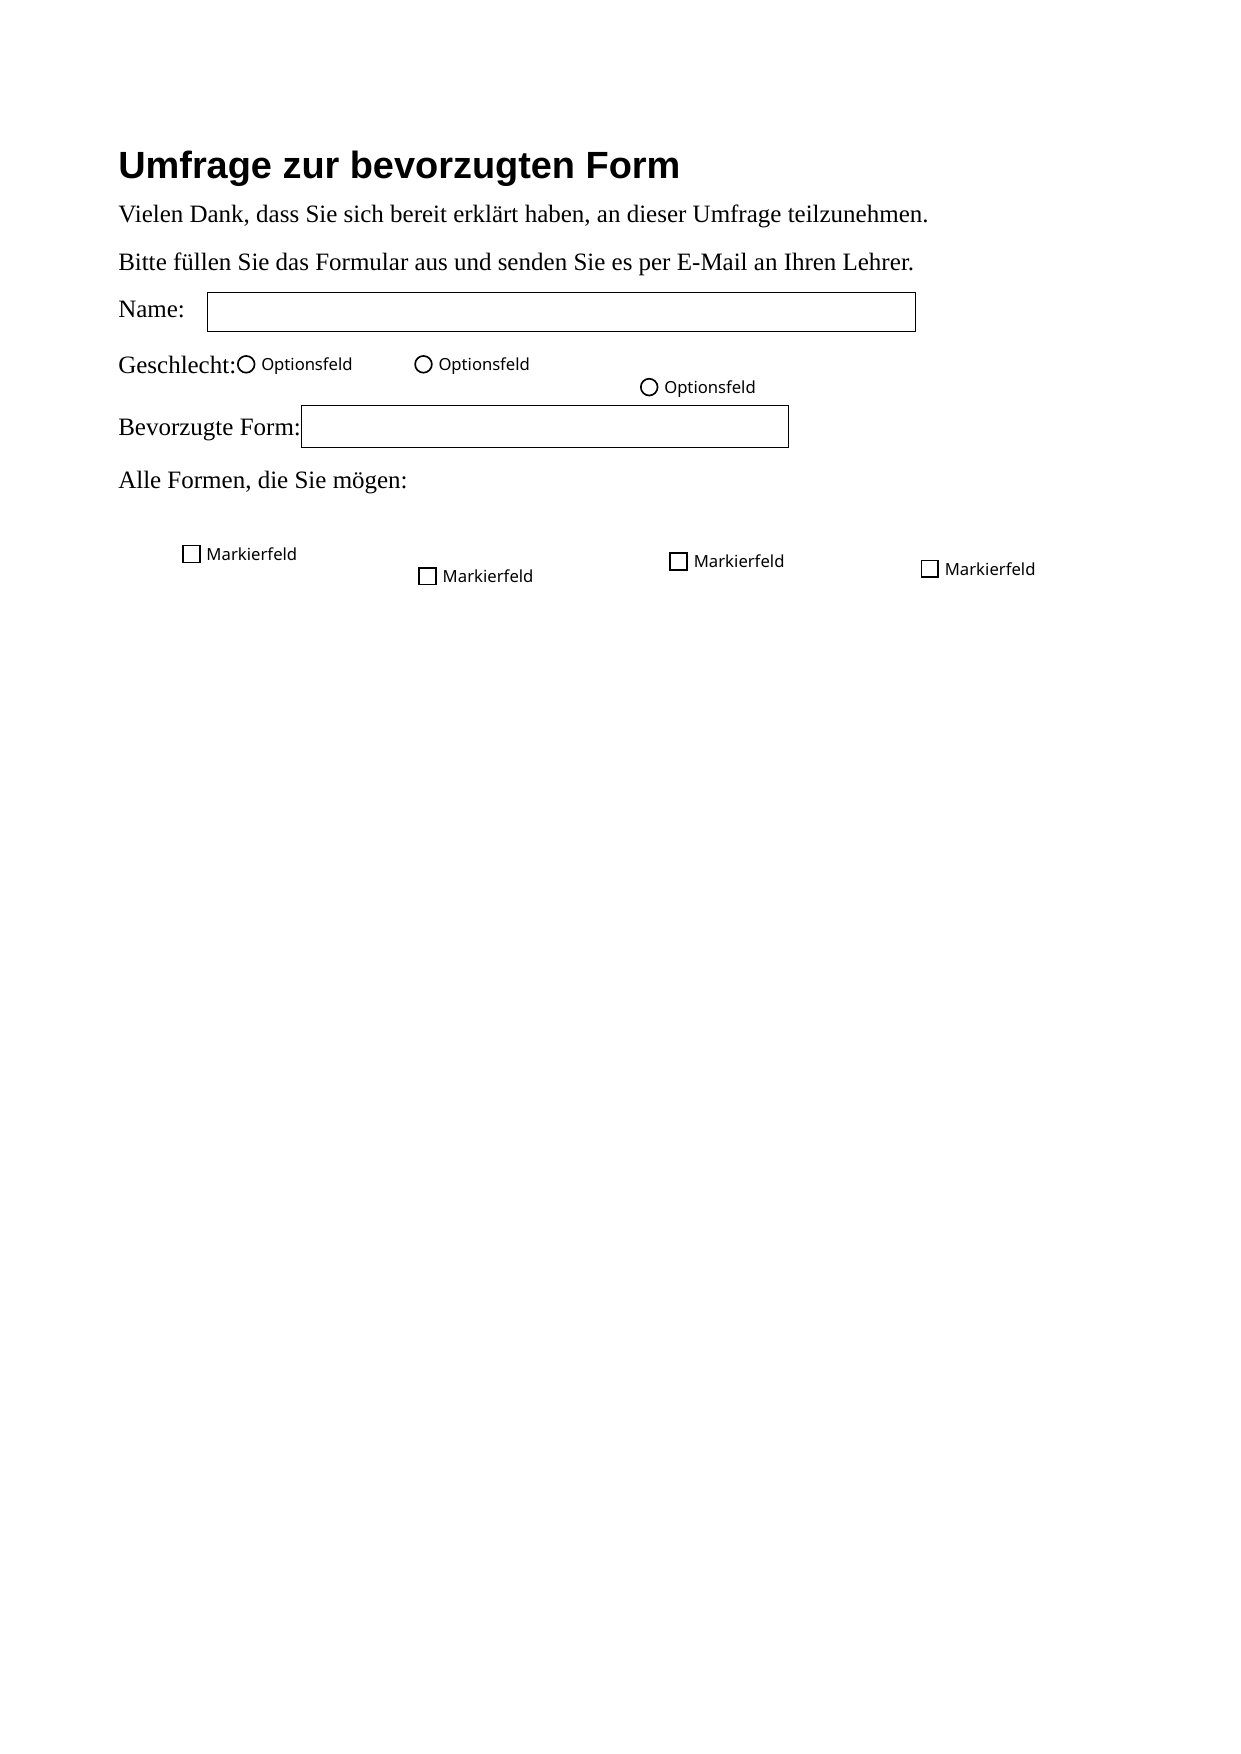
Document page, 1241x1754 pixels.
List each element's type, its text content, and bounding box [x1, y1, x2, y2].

text Vielen Dank, dass Sie sich bereit erklärt haben, an dieser Umfrage teilzunehmen. [118, 199, 1122, 228]
subtitle Umfrage zur bevorzugten Form [118, 143, 1122, 187]
text Bitte füllen Sie das Formular aus und senden Sie es per E-Mail an Ihren Lehrer. [118, 247, 1122, 276]
text [789, 405, 1122, 447]
text Geschlecht: [118, 342, 236, 386]
text [561, 342, 1122, 386]
text Bevorzugte Form: [118, 405, 301, 447]
text Alle Formen, die Sie mögen: [118, 466, 1122, 494]
text Name: [118, 294, 207, 323]
text [916, 294, 1122, 323]
